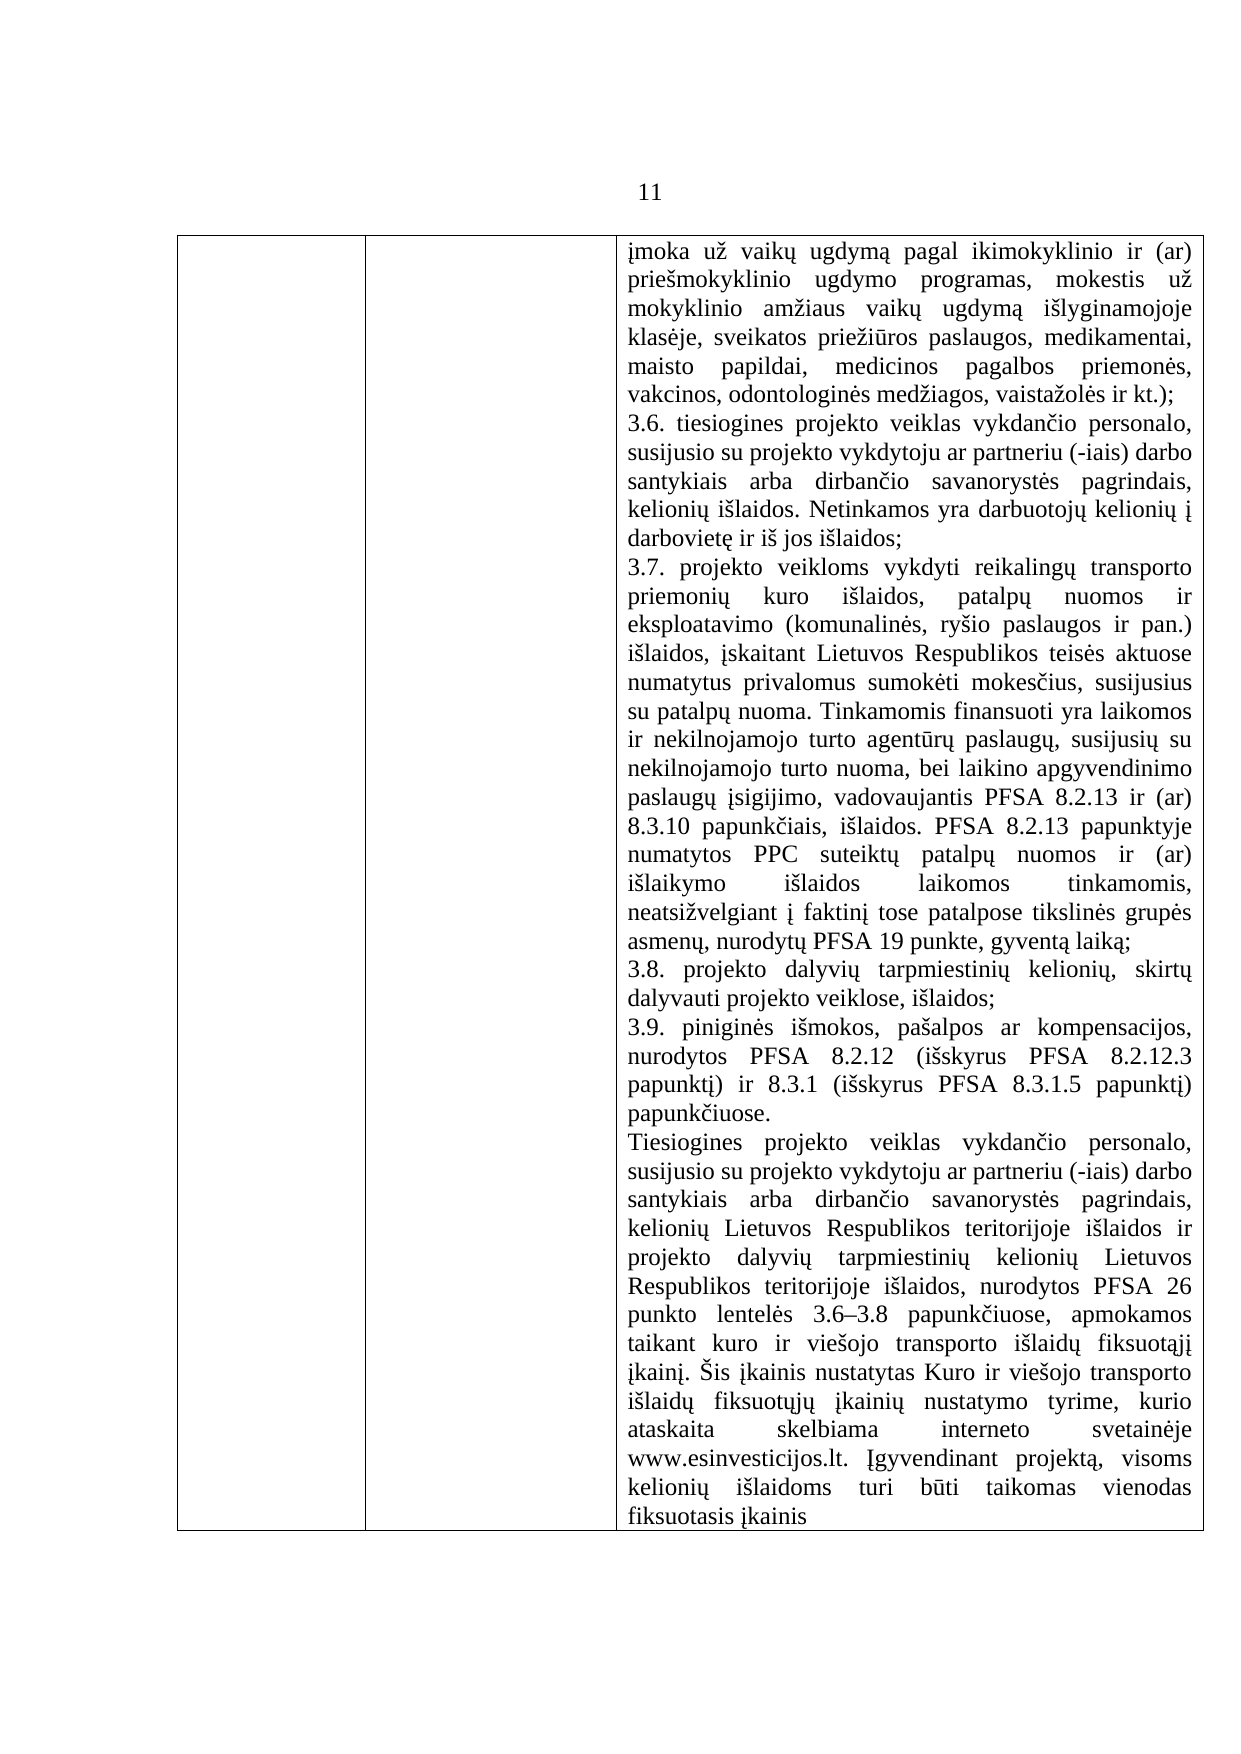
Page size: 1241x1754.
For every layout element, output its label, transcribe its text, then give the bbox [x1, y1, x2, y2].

table_cell įmoka už vaikų ugdymą pagal ikimokyklinio ir (ar) priešmokyklinio ugdymo programas, mokestis už mokyklinio amžiaus vaikų ugdymą išlyginamojoje klasėje, sveikatos priežiūros paslaugos, medikamentai, maisto papildai, medicinos pagalbos priemonės, vakcinos, odontologinės medžiagos, vaistažolės ir kt.); 3.6. tiesiogines projekto veiklas vykdančio personalo, susijusio su projekto vykdytoju ar partneriu (-iais) darbo santykiais arba dirbančio savanorystės pagrindais, kelionių išlaidos. Netinkamos yra darbuotojų kelionių į darbovietę ir iš jos išlaidos; 3.7. projekto veikloms vykdyti reikalingų transporto priemonių kuro išlaidos, patalpų nuomos ir eksploatavimo (komunalinės, ryšio paslaugos ir pan.) išlaidos, įskaitant Lietuvos Respublikos teisės aktuose numatytus privalomus sumokėti mokesčius, susijusius su patalpų nuoma. Tinkamomis finansuoti yra laikomos ir nekilnojamojo turto agentūrų paslaugų, susijusių su nekilnojamojo turto nuoma, bei laikino apgyvendinimo paslaugų įsigijimo, vadovaujantis PFSA 8.2.13 ir (ar) 8.3.10 papunkčiais, išlaidos. PFSA 8.2.13 papunktyje numatytos PPC suteiktų patalpų nuomos ir (ar) išlaikymo išlaidos laikomos tinkamomis, neatsižvelgiant į faktinį tose patalpose tikslinės grupės asmenų, nurodytų PFSA 19 punkte, gyventą laiką; 3.8. projekto dalyvių tarpmiestinių kelionių, skirtų dalyvauti projekto veiklose, išlaidos; 3.9. piniginės išmokos, pašalpos ar kompensacijos, nurodytos PFSA 8.2.12 (išskyrus PFSA 8.2.12.3 papunktį) ir 8.3.1 (išskyrus PFSA 8.3.1.5 papunktį) papunkčiuose. Tiesiogines projekto veiklas vykdančio personalo, susijusio su projekto vykdytoju ar partneriu (-iais) darbo santykiais arba dirbančio savanorystės pagrindais, kelionių Lietuvos Respublikos teritorijoje išlaidos ir projekto dalyvių tarpmiestinių kelionių Lietuvos Respublikos teritorijoje išlaidos, nurodytos PFSA 26 punkto lentelės 3.6–3.8 papunkčiuose, apmokamos taikant kuro ir viešojo transporto išlaidų fiksuotąjį įkainį. Šis įkainis nustatytas Kuro ir viešojo transporto išlaidų fiksuotųjų įkainių nustatymo tyrime, kurio ataskaita skelbiama interneto svetainėje www.esinvesticijos.lt. Įgyvendinant projektą, visoms kelionių išlaidoms turi būti taikomas vienodas fiksuotasis įkainis [617, 236, 1203, 1529]
table_cell [366, 236, 616, 1529]
table_cell [178, 236, 365, 1529]
